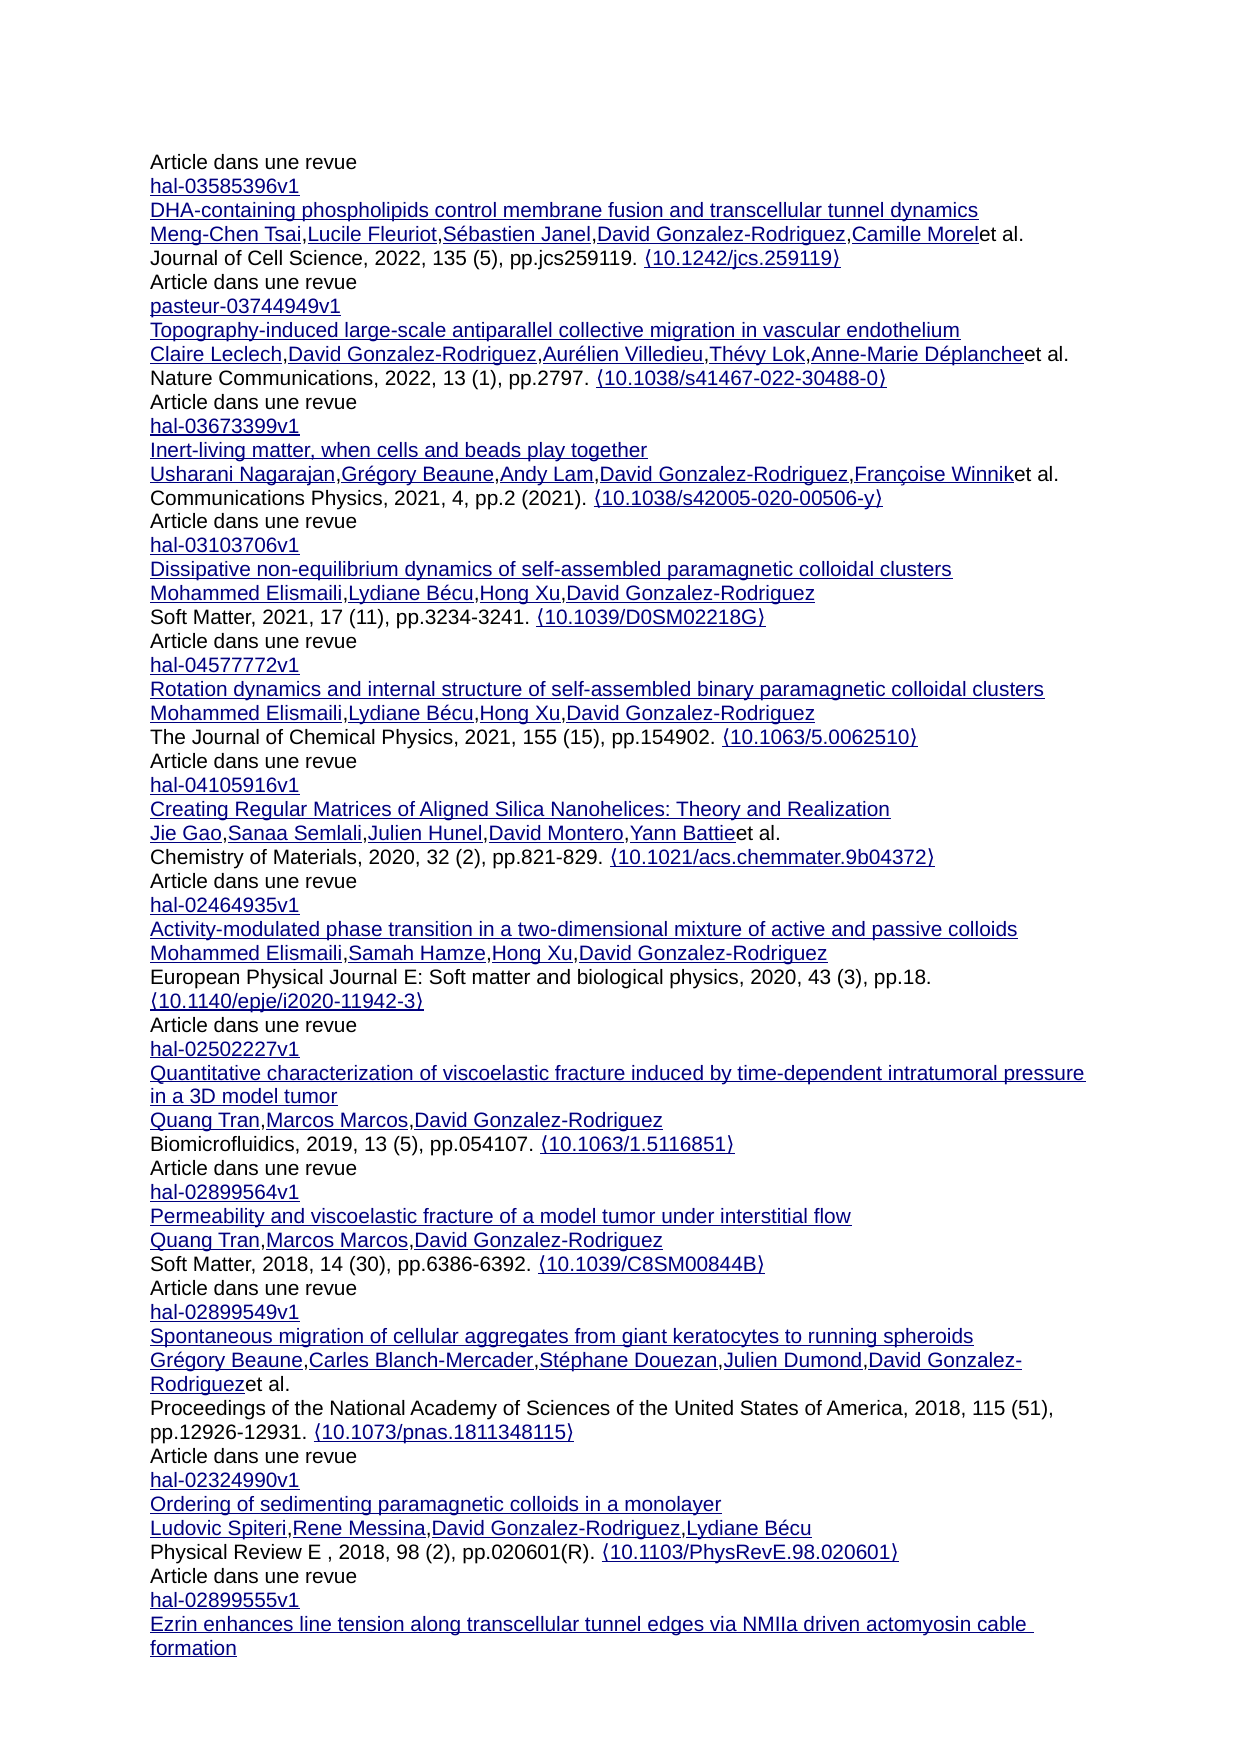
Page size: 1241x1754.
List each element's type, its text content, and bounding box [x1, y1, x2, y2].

table_cell Ezrin enhances line tension along transcellular tunnel edges via NMIIa driven actomyosin cable formation [150, 1611, 1090, 1659]
table_cell Topography-induced large-scale antiparallel collective migration in vascular endothelium Claire Leclech,David Gonzalez-Rodriguez,Aurélien Villedieu,Thévy Lok,Anne-Marie Déplancheet al. Nature Communications, 2022, 13 (1), pp.2797. ⟨10.1038/s41467-022-30488-0⟩ Article dans une revue hal-03673399v1 [150, 318, 1090, 437]
table_cell Article dans une revue hal-03585396v1 [150, 150, 1090, 198]
table_cell Creating Regular Matrices of Aligned Silica Nanohelices: Theory and Realization Jie Gao,Sanaa Semlali,Julien Hunel,David Montero,Yann Battieet al. Chemistry of Materials, 2020, 32 (2), pp.821-829. ⟨10.1021/acs.chemmater.9b04372⟩ Article dans une revue hal-02464935v1 [150, 797, 1090, 917]
table_cell Quantitative characterization of viscoelastic fracture induced by time-dependent intratumoral pressure in a 3D model tumor Quang Tran,Marcos Marcos,David Gonzalez-Rodriguez Biomicrofluidics, 2019, 13 (5), pp.054107. ⟨10.1063/1.5116851⟩ Article dans une revue hal-02899564v1 [150, 1060, 1090, 1204]
table_cell Ordering of sedimenting paramagnetic colloids in a monolayer Ludovic Spiteri,Rene Messina,David Gonzalez-Rodriguez,Lydiane Bécu Physical Review E , 2018, 98 (2), pp.020601(R). ⟨10.1103/PhysRevE.98.020601⟩ Article dans une revue hal-02899555v1 [150, 1492, 1090, 1611]
table_cell Permeability and viscoelastic fracture of a model tumor under interstitial flow Quang Tran,Marcos Marcos,David Gonzalez-Rodriguez Soft Matter, 2018, 14 (30), pp.6386-6392. ⟨10.1039/C8SM00844B⟩ Article dans une revue hal-02899549v1 [150, 1204, 1090, 1324]
table_cell Inert-living matter, when cells and beads play together Usharani Nagarajan,Grégory Beaune,Andy Lam,David Gonzalez-Rodriguez,Françoise Winniket al. Communications Physics, 2021, 4, pp.2 (2021). ⟨10.1038/s42005-020-00506-y⟩ Article dans une revue hal-03103706v1 [150, 438, 1090, 557]
table_cell Dissipative non-equilibrium dynamics of self-assembled paramagnetic colloidal clusters Mohammed Elismaili,Lydiane Bécu,Hong Xu,David Gonzalez-Rodriguez Soft Matter, 2021, 17 (11), pp.3234-3241. ⟨10.1039/D0SM02218G⟩ Article dans une revue hal-04577772v1 [150, 557, 1090, 677]
table_cell Activity-modulated phase transition in a two-dimensional mixture of active and passive colloids Mohammed Elismaili,Samah Hamze,Hong Xu,David Gonzalez-Rodriguez European Physical Journal E: Soft matter and biological physics, 2020, 43 (3), pp.18. ⟨10.1140/epje/i2020-11942-3⟩ Article dans une revue hal-02502227v1 [150, 917, 1090, 1060]
table_cell Spontaneous migration of cellular aggregates from giant keratocytes to running spheroids Grégory Beaune,Carles Blanch-Mercader,Stéphane Douezan,Julien Dumond,David Gonzalez-Rodriguezet al. Proceedings of the National Academy of Sciences of the United States of America, 2018, 115 (51), pp.12926-12931. ⟨10.1073/pnas.1811348115⟩ Article dans une revue hal-02324990v1 [150, 1324, 1090, 1492]
table_cell DHA-containing phospholipids control membrane fusion and transcellular tunnel dynamics Meng-Chen Tsai,Lucile Fleuriot,Sébastien Janel,David Gonzalez-Rodriguez,Camille Morelet al. Journal of Cell Science, 2022, 135 (5), pp.jcs259119. ⟨10.1242/jcs.259119⟩ Article dans une revue pasteur-03744949v1 [150, 198, 1090, 318]
table_cell Rotation dynamics and internal structure of self-assembled binary paramagnetic colloidal clusters Mohammed Elismaili,Lydiane Bécu,Hong Xu,David Gonzalez-Rodriguez The Journal of Chemical Physics, 2021, 155 (15), pp.154902. ⟨10.1063/5.0062510⟩ Article dans une revue hal-04105916v1 [150, 677, 1090, 797]
